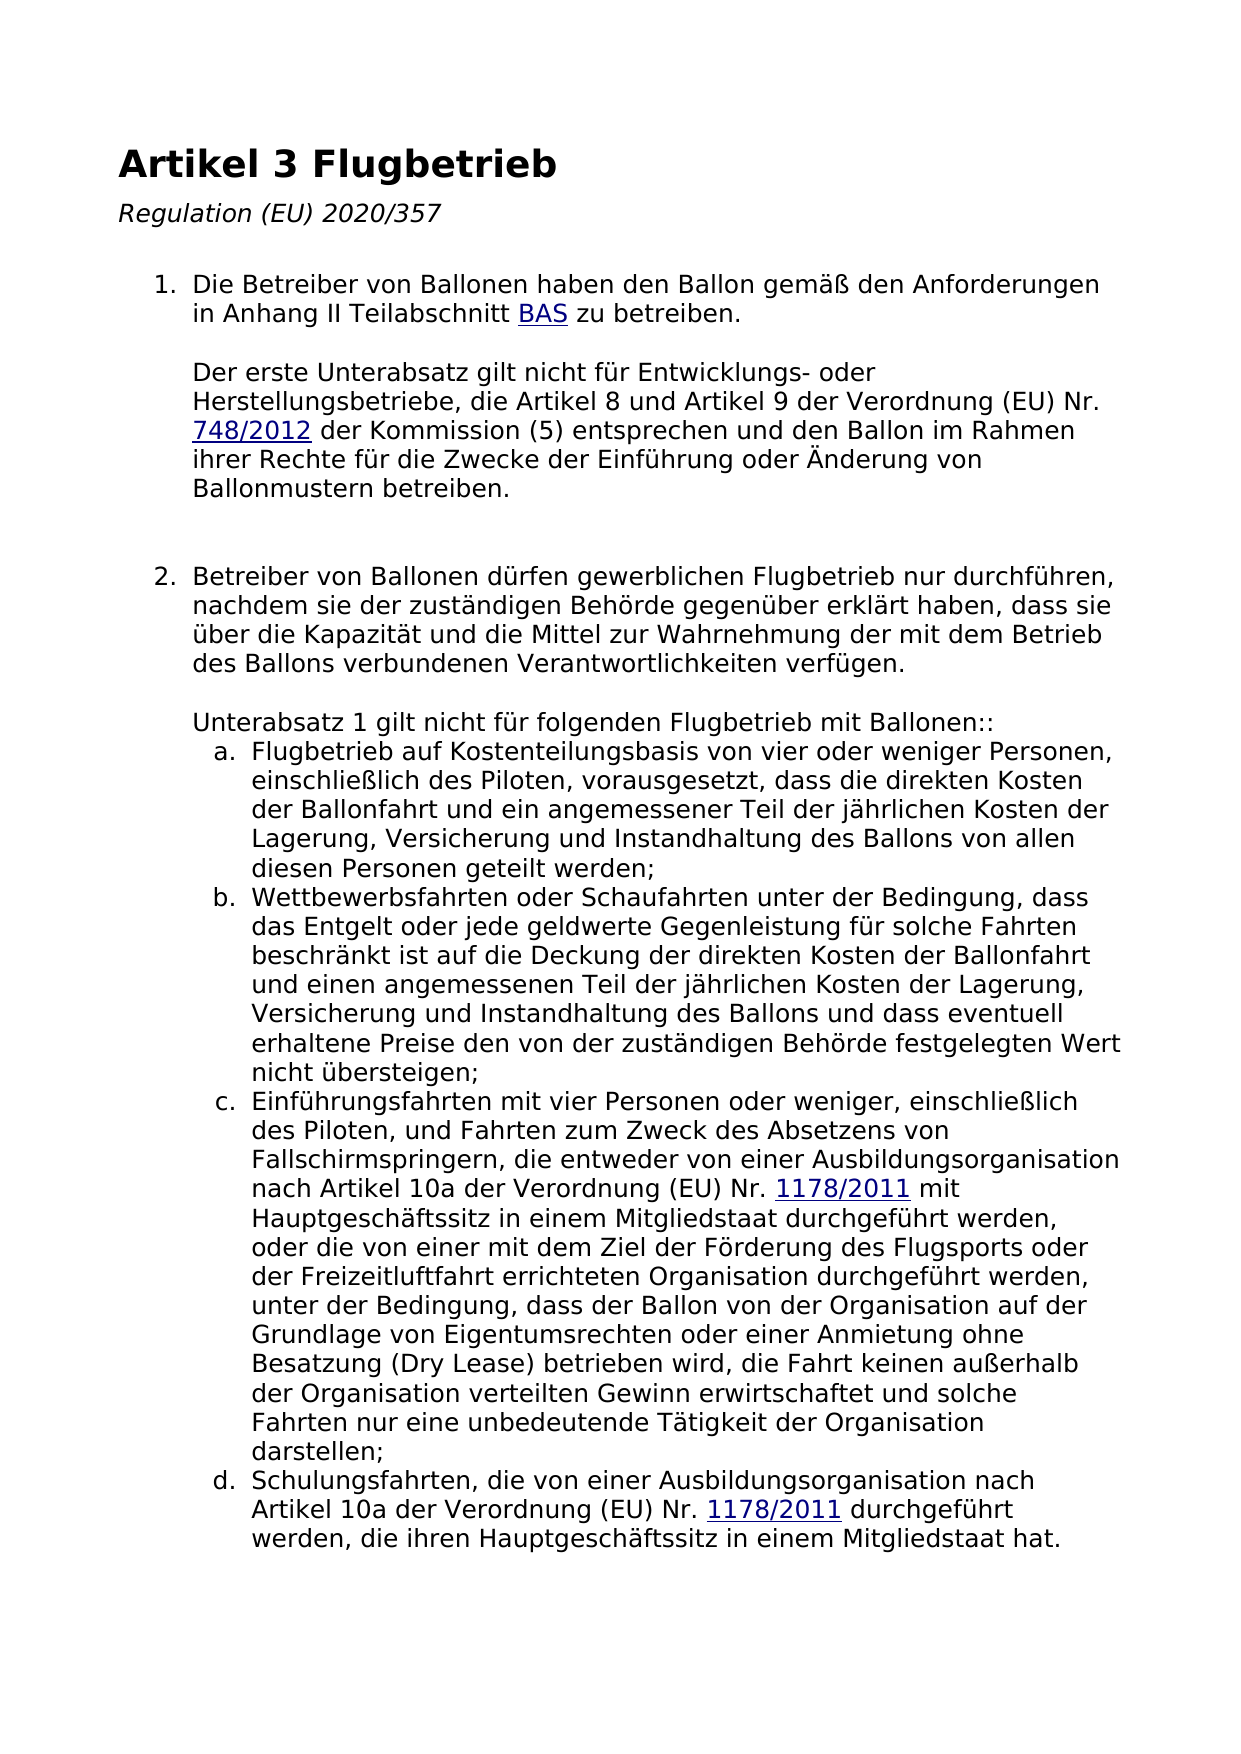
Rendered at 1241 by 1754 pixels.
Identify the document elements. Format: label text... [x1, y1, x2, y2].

list Wettbewerbsfahrten oder Schaufahrten unter der Bedingung, dass das Entgelt oder jede geldwerte Gegenleistung für solche Fahrten beschränkt ist auf die Deckung der direkten Kosten der Ballonfahrt und einen angemessenen Teil der jährlichen Kosten der Lagerung, Versicherung und Instandhaltung des Ballons und dass eventuell erhaltene Preise den von der zuständigen Behörde festgelegten Wert nicht übersteigen; [236, 883, 1122, 1087]
list Betreiber von Ballonen dürfen gewerblichen Flugbetrieb nur durchführen, nachdem sie der zuständigen Behörde gegenüber erklärt haben, dass sie über die Kapazität und die Mittel zur Wahrnehmung der mit dem Betrieb des Ballons verbundenen Verantwortlichkeiten verfügen. Unterabsatz 1 gilt nicht für folgenden Flugbetrieb mit Ballonen:: [177, 562, 1122, 737]
text Regulation (EU) 2020/357 [118, 199, 1122, 228]
list Einführungsfahrten mit vier Personen oder weniger, einschließlich des Piloten, und Fahrten zum Zweck des Absetzens von Fallschirmspringern, die entweder von einer Ausbildungsorganisation nach Artikel 10a der Verordnung (EU) Nr. 1178/2011 mit Hauptgeschäftssitz in einem Mitgliedstaat durchgeführt werden, oder die von einer mit dem Ziel der Förderung des Flugsports oder der Freizeitluftfahrt errichteten Organisation durchgeführt werden, unter der Bedingung, dass der Ballon von der Organisation auf der Grundlage von Eigentumsrechten oder einer Anmietung ohne Besatzung (Dry Lease) betrieben wird, die Fahrt keinen außerhalb der Organisation verteilten Gewinn erwirtschaftet und solche Fahrten nur eine unbedeutende Tätigkeit der Organisation darstellen; [236, 1087, 1122, 1466]
list Flugbetrieb auf Kostenteilungsbasis von vier oder weniger Personen, einschließlich des Piloten, vorausgesetzt, dass die direkten Kosten der Ballonfahrt und ein angemessener Teil der jährlichen Kosten der Lagerung, Versicherung und Instandhaltung des Ballons von allen diesen Personen geteilt werden; [236, 737, 1122, 883]
subtitle Artikel 3 Flugbetrieb [118, 143, 1122, 187]
list Die Betreiber von Ballonen haben den Ballon gemäß den Anforderungen in Anhang II Teilabschnitt BAS zu betreiben. Der erste Unterabsatz gilt nicht für Entwicklungs- oder Herstellungsbetriebe, die Artikel 8 und Artikel 9 der Verordnung (EU) Nr. 748/2012 der Kommission (5) entsprechen und den Ballon im Rahmen ihrer Rechte für die Zwecke der Einführung oder Änderung von Ballonmustern betreiben. [177, 270, 1122, 562]
list Schulungsfahrten, die von einer Ausbildungsorganisation nach Artikel 10a der Verordnung (EU) Nr. 1178/2011 durchgeführt werden, die ihren Hauptgeschäftssitz in einem Mitgliedstaat hat. [236, 1466, 1122, 1554]
